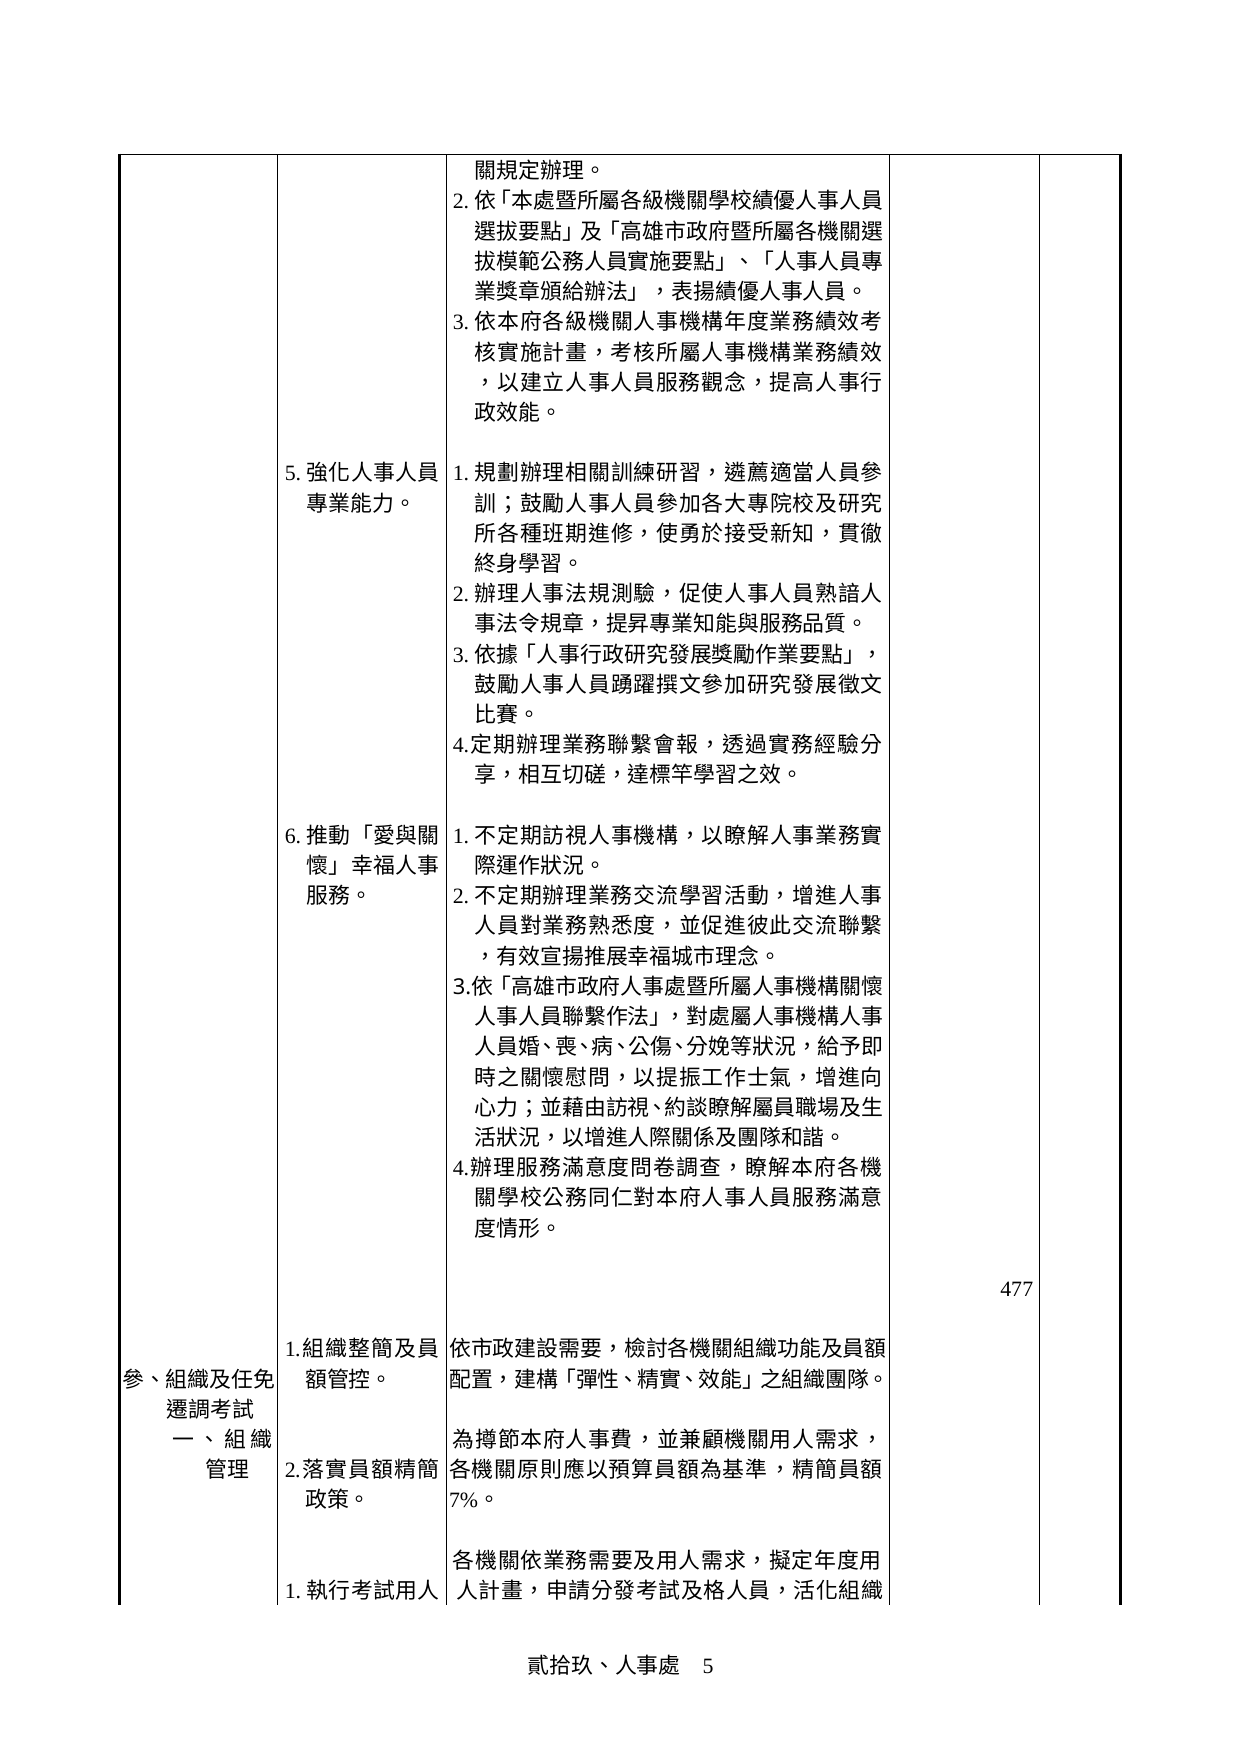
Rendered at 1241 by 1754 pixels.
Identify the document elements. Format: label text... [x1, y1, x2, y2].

table_cell 參、組織及任免遷調考試 一、組織管理 [121, 155, 277, 1604]
table_cell 11,227 840 477 1,220 2,092 89,447 18,083 [890, 155, 1039, 1604]
table_cell [1040, 155, 1119, 1604]
table_cell 1.依照文書處理手冊、機關檔案管理作業手冊及有關法令規定辦理，並依檔案法相關規定，加強檔案管理﹔改善檔案庫房環境，便利檔案應用。 2.依照事務管理手冊辦理財產（物品）、出納、車輛等事務管理。 運用本府第二代公文管理系統，加強公文稽催，發掘問題適時改進，透過公文文書稽催管制與考核，提昇業務績效。 1. 配合各計畫年度施政重點與目標，落實零基預算精神籌編預算。 2. 嚴格執行本年度各項預算，使經費運用達到預期之效果。 1. 對公務人員個人之人事資料繼續建立及更新，保持正確詳實。 2. 輔導各機關學校依中央規定期限網路填報人事統計季報表。 3.依規定及輔導所屬機關按月填報公教人員待遇管理系統各項待遇（薪資）資料，並運用行政院人事行政總處設計之「人事資料考核系統」，查核資料之正確性。 編印職員名錄，分發有關機關及人員參考。 購置電腦軟硬體設備。 1.辦理促進性別平權、推動性別主流化相關政策宣導活動。 2.針對不同層級人員，辦理性別主流化分級訓練課程，以深耕本府同仁性別平權意識。 3.本府各機關委員會(會報、小組)委員之聘(派)兼，以單一性別不低於委員總人數三分之一為目標，並每年追蹤檢討改善情形。 善盡監督輔導之責，使公務人員協會良性發展，以共創政府與公務人員雙贏新猷。 1.適時宣導各項新訂(修正)之人事法規，俾使機關同仁了解制定（修正）之背景意義，以維護同仁之權益。 2.針對現行公務人事法規（包括法律、命令、行政規則或行政函釋等）主動提出興革建議，增進行政效能。 3.建置人事業務知識平台，隨時檢討、更新相關人事業務標準作業流程，藉由標準化、統一化、系統化之作業程序，俾簡化作業流程、改善行政效能及服務品質。 1.就市府同仁之工作、生活、理財、時間管理等提供員工協助相關措施並宣導相關資源，給予同仁多面向協助。 2.持續建置並深化本府「關懷員」機制，培養具備基礎心理諮商輔導概念及助人技巧之關懷員，適時提供週遭同仁關心與協助。 3.開辦身心靈提昇相關課程，多方面關照市府同仁身心靈健康。 4.推廣本府員工心理諮商輔導機制，賡續委託心理諮商專業機構提供本府同仁諮商服務外，並製作數位教材，加強宣導「心理諮商」之概念及效益。 5.豐富員工協助方案網路專區內容，提供市府同仁員工協助方案相關資訊、心理健康資源及相關優良影片、書籍資訊分享。 召開各項人事業務集會宣達人事政策、檢討人事業務得失及研商改進人事業務，提昇人事體系執行力。 切實依照行政院所屬各級人事機構人員設置管理要點執行人事主管職期調任。 依照高普考試、地方特種考試等錄取人員任用計畫提列薦任第9職等以下職缺，申請高普考試、地方特種考試分發，以促進新陳代謝，提高人事人員素質。 1. 依據公務人員陞遷法暨其施行細則及本處暨所屬人事機構人事人員陞遷序列表等相關規定辦理。 2. 依「本處暨所屬各級機關學校績優人事人員選拔要點」及「高雄市政府暨所屬各機關選拔模範公務人員實施要點」、「人事人員專業獎章頒給辦法」，表揚績優人事人員。 3. 依本府各級機關人事機構年度業務績效考核實施計畫，考核所屬人事機構業務績效，以建立人事人員服務觀念，提高人事行政效能。 1. 規劃辦理相關訓練研習，遴薦適當人員參訓；鼓勵人事人員參加各大專院校及研究所各種班期進修，使勇於接受新知，貫徹終身學習。 2. 辦理人事法規測驗，促使人事人員熟諳人事法令規章，提昇專業知能與服務品質。 3. 依據「人事行政研究發展獎勵作業要點」，鼓勵人事人員踴躍撰文參加研究發展徵文比賽。 4.定期辦理業務聯繫會報，透過實務經驗分享，相互切磋，達標竿學習之效。 1. 不定期訪視人事機構，以瞭解人事業務實際運作狀況。 2. 不定期辦理業務交流學習活動，增進人事人員對業務熟悉度，並促進彼此交流聯繫，有效宣揚推展幸福城市理念。 3.依「高雄市政府人事處暨所屬人事機構關懷人事人員聯繫作法」，對處屬人事機構人事人員婚、喪、病、公傷、分娩等狀況，給予即時之關懷慰問，以提振工作士氣，增進向心力；並藉由訪視、約談瞭解屬員職場及生活狀況，以增進人際關係及團隊和諧。 4.辦理服務滿意度問卷調查，瞭解本府各機關學校公務同仁對本府人事人員服務滿意度情形。 依市政建設需要，檢討各機關組織功能及員額配置，建構「彈性、精實、效能」之組織團隊。 為撙節本府人事費，並兼顧機關用人需求，各機關原則應以預算員額為基準，精簡員額7%。 各機關依業務需要及用人需求，擬定年度用人計畫，申請分發考試及格人員，活化組織人力並提高人員素質。 1. 各機關職務出缺時，除申請分發考試及格人員外，均依「公務人員任用法」、「現職公務人員調任辦法」、「公務人員陞遷法」及相關法令規定嚴格審核資格條件後核派，並依限辦理銓審、任命。 2. 依照「行政院限制所屬公務人員借調及兼職要點」規定辦理借調及兼職，借調期滿後即行歸建。 1. 責成各機關學校確實依照「公務人員陞遷法」，辦理人員遷調，拔擢及培育人才。 2. 督促本府各機關學校確實依照授權規定辦理薦任第九職等非主管現職人員及薦任第八職等以下主管現職人員之陞遷調派。 3. 督促各機關依照「公務人員陞遷法」第13條及「高雄市政府及所屬各級機關學校公務人員職務遷調要點」相關規定辦理各類人員職務遷調，加強職務歷練。 4. 各機關外補之職缺，應登錄本府網站公告徵才，以公平、公正、公開之程序，甄遴優秀人才。 嚴格審核各機關所提新增約聘僱案件及103年續聘僱案件，以確實管制員額，並促請各機關確實辦理約聘僱人員考核，以獎優汰劣，提昇服務效能。 1. 督促各機關足額進用身心障礙人員及原住民。遇有人員異動時，迅速於當月遴員補足。 2. 督促各機關學校依行政院人事行政總處規定按時上網填報「人力資源管理系統」作業。 1. 辦理公務人員高普考、地方政府公務人員特考、醫事人員檢覈筆試、警察特考、身心障礙人員特考、司法人員特考、專技高普考等十多項國家考試南部考區試務，方便本市市民及南部民眾的應考，並增加本市商機。 2. 協助洽借、佈置試場；協調警察局、環保局、水利局、電力公司、自來水公司、公車處等支援，務期各項考試圓滿完成。 1. 結合市政發展遠景，導入多元學習技法，提昇公務人員專業知能，培養全方位工作能力。 2. 推動「廉正」、「忠誠」、「專業」、「效能」、「關懷」核心價值觀，期使公務人員廉潔公正，具有高尚人格；增進專業知能，追求高績效產出；運用有效方法、簡化行政程序；時時以民眾福祉為念、提供親切服務。 3.積極培訓初、中、高階主管人員核心能力，有效發展接班人培訓計畫，訂定「高雄市政 府儲備中階主管培育計畫」，培育中階主管，建立人才庫；依據府屬機關業務特性，選定「專業核心能力項目」，規劃相關專業知能訓練，實踐本府發展願景。 4. 訂定「高雄市政府及所屬各機關學校公務人員進修費用補助原則」，請各機關寬列進修預算，鼓勵同仁至鄰近大學進修，提高本府公務人力素質。 1.配合重要政策，與本府各局處合作自製數位教材，以推展各施政之核心理念，俾便公務同仁了解與運用。 2.持續與全國相關研習機構交換課程，含市政、人文、法制及管理類等多媒體互動課程，提供公教人員多元學習，增加知能並達成節省公帑之多重目的。 1.推動輔導公務人員通過英語能力測驗各項激勵措施，以提昇府屬公務人員通過英檢人數比例。 2.主動辦理英語檢定集體測驗，洽請經認證之相關機構到府服務，避免同仁舟車勞頓，影響學習測驗效果，並提供同仁多元選擇機會，提高通過率。 3.凡報名參加英語能力測驗者，補助英檢報名費用。 4. 辦理各類英語活動，促進英語學習多元化、活潑化、工作化與情境化，以營造優質學習氣氛，提高英語學習興趣。 5.逐年提昇所屬公務人員通過英語能力檢定測驗人數比例，加強推動公務人員通過英檢測驗，以達成行政院目標值。 6.建置機關英語版全球資訊網頁。 7.辦理英檢、英語會話、公務英語等多元化學習課程，以提昇英語能力。 1. 委任升薦任官等訓練 為激勵基層公務人員工作士氣，暢通陞遷管道，遴員參加委任公務人員晉升薦任官等訓練，就府屬各機關學校具公務人員任用法第17條第6項所定資格條件人員，依評分標準表評比資績，提經甄審委員會審查後遴選參訓。 2. 薦任升簡任官等訓練 為儲備簡任高階公務人才，遴員參加薦任公務人員晉升簡任官等訓練，就府屬各機關具公務人員任用法第17條第1、2、3、4、5、8項所定資格條件或情形人員，提經本府審查委員會審查遴選參訓。 依「公務人員考績法」暨施行細則、「行政院及各級行政機關學校公務人員獎懲案件處理辦法」、「高雄市政府及所屬各機關公務人員獎懲案件處理要點」等規定，本綜覈名實、信賞必罰之原則，辦理獎懲案件，並恪守獎懲公開、客觀公正、適切允當之要求，把握時效，以達激濁揚清之效，建立廉能政府。 依「行政院表揚模範公務人員要點」及「高雄市政府暨所屬機關選拔模範公務人員實施要點」規定，選拔表揚模範公務人員，以鼓舞士氣。 凡公務人員有特殊功績、勞績或優良事蹟，依規定專案請頒功績、楷模獎章外，服務成績優良者，於退休（職）、資遣、辭職或死亡時，任職滿40年者，請頒特等服務獎章；任職滿30年者，請頒一等服務獎章；任職滿20年者，請頒二等服務獎章；任職滿10年者，請頒三等服務獎章。 依「公務人員考績法」暨施行細則及「高雄市政府評列各機關公務人員年終考績甲等人數比率作業要點」，作為各機關評列所屬人員年終考績考列甲等人數比率之參據，期透過個人工作考核與團體績效之結合，作客觀公平之考核，以彰顯考績功能。 依「行政院及所屬各機關公務人員平時考核要點」規定落實平時考核工作並詳實建立公務人員工作、操行、學識及才能等各項考核資料，作為辦理年終考績、任免、獎懲、陞遷、培育、訓練、進修等之重要準據。 依「公務人員保障法」等相關規定辦理保障救濟申訴、再申訴、復審業務，除加強宣導外，並開辦相關法制教育訓練課程，期使各機關承辦人嫻熟法令與作業程序，以維護公務人員權益，提昇行政效能。 1. 依據「公務人員俸給法」、「公務人員加給給與辦法」、「全國軍公教員工待遇支給要點」及相關規定支給員工待遇。 2. 依據「公教人員保險法」及「全民健康保險法」辦理公教人員暨眷屬保險。 依據「公務人員因公傷殘死亡慰問金發給辦法」辦理員工因公傷亡慰問。 1.輔導各機關學校辦理員工文康及社團活動。 2.規劃辦理單身聯誼活動，擴大單身員工社交生活領域，增進兩性互動及情感交流機會。 宣導旅遊新知及結合行政院人事行政總處年度旅遊資訊，提供員工多元旅遊資訊，鼓勵公教人員從事戶外運動與休閒活動。 1. 依調查資料對屆齡或自願退休（職）人員列冊管制，並依法辦理核退。 2. 對於傷殘退休（職）人員，依據公教人員保險殘廢給付標準表予以審查，並按退休之規定辦理核退。 3. 審核各機關函報不適任現職人員，經中央衛生主管機關評鑑合格地區醫院證明身心衰弱，致不堪勝任職務者，凡合於退休或資遣規定予以辦理退休或資遣。 現職人員死亡時，由服務單位依其遺囑或遺族之申請辦理撫卹。 1.依照行政院頒「退休人員照護事項」、「公務人員遺族照護辦法」等相關規定辦理照護。 2. 依照考試院頒「早期退休支領一次退休金生活特別困難之退休公教人員發給年節特別照護金作業要點」辦理特別照護事宜。 依期於行政院人事行政總處e-cpa人力資源管理系統之軍公教人員退休撫卹資料調查表系統覈實填報、配合退休撫卹制度改革加強宣導並辦理相關作業、按時繳納當月退撫基金費用，並督導所屬人事機構確實執行。 依據「高雄市政府人事處推動退休公教員工參與志願服務實施計畫」並配合「高雄市政府社會局志願服務推廣中心」，鼓勵現職及退休員工踴躍參與志願服務，媒合服務弱勢族群，推動健康城市。 1. 依據「中央公教人員購置住宅輔助要點」處理79年度至97年度公教住宅貸款貼補利息及手續費。 2. 依據「中央公教人員急難貸款實施要點」，辦理員工各項急難貸款事宜。 應用核心能力導向，規劃學習地圖，擬訂具續接性課程，將課程深度依不同級別予以延伸，跳脫單點式的培訓模式，建構出系統學習模型，導引本府公務人員持續不斷的學習成長。 1.結合大專院校及其他專業機構培育各類市政治理專業人才，並以專業認證方式，共同核發證照，深化學習成效。 2.與大專院校合作規劃學習地圖，並對完成各階段課程者與合作學校共同核發證書，以鼓勵系統化學習。 3.依各校系所之特色專長選擇不同合作模式，促成雙方在公共事務、人力資源等領域互助與成長，擔任雙方合作人力平台，落實本府與各校在學術研討會、教育訓練師資支援、專業諮詢服務以及學生市政實習等交流，達成跨校策略合作。 1. 有系統的徵集市政所需整合性知識，讓具有創意與優質服務之「高雄經驗」以個案型態予以傳承；另配合本府施政重點與發展公務知能，製作具在地特色之數位教材，透過國內外認證，成為e化教材品質之保證。 2. 發展個案教學、問題導向學習、微型教學、兵棋推演等特色教學方法，將多元訓練方法導入公務人力培育課程，提昇訓練成效。 3.深化與本市大學校院實質合作並擴大聯盟效益，依據各校特色建立人力培訓之合作關係，可達到產官學資源整合外，更能提昇公務人力素質與公共政策結合民意的市政目標，營造南台灣公務部門與學術界「共生共榮、互惠共享」合作之典範。。 1.設置「港都e學苑」數位學習平台，提供多媒體影音課程分為管理、語文、科技、法制、市政、人文、生活共7大類，另有性別主流化、環境教育及溝通等3特殊類別，共計有數位課程合計6百餘門。 2.因應線上學習人數增加，提供較高穩定性與效率的線上學習環境，建置更具負載能力學習平台，軟體改版更新與提昇，提高「港都e學苑」數位學習網站平台效能與系統的穩定性。 3.面對無線網路環境及行動裝置發展成熟與普及化，配合智慧型手機不同系統規劃行動學習網。 [447, 155, 889, 1604]
table_cell 1. 強化文書、檔案管理及事務管理。 2. 提昇公文處理時效，促進行政效率。 配合施政計畫編列預算據以執行，以提高施政績效。 1.建立公務人員人事資料。 2. 編印職員名錄。 3.購置資訊軟硬體設備。 1.深耕性別平權意識。 2.協助公務人員協會良性發展。 3.精進人事法制及行政效能。 4.提昇員工身心靈健康，營造人性關懷組織文化。 1. 宣達人事法令鬆綁政策，增進行政效能。 2. 確實執行人事主管職期輪調。 3. 提高人事人員素質。 4. 人事人員陞遷獎懲公開。 5. 強化人事人員專業能力。 6. 推動「愛與關懷」幸福人事服務。 1.組織整簡及員額管控。 2.落實員額精簡政策。 1. 執行考試用人政策。 2.人員之遷調，內陞外補並重。 3. 建立優良陞遷環境，期人與事密切配合。 4. 約聘僱人員之管控與考核。 賡續執行足額進用身心障礙人員及原住民。 辦理年度國家考試南部考區試務工作。 1. 推動終身學習，重視組織發展，積極推動組織學習之深化及擴散，開創自主學習，型塑優質文化。 2.製作優質數位課程，協助推動重要施政核心理念，並提昇公務知能。 3. 運用多元學習管道，活用各項機制與方法，激發公務人員英語學習興趣，厚植公務人員英語能力。 4. 辦理升官等訓練，提振公務人員士氣。 1. 表彰績優惕勵頑劣。 (1)覈實辦理獎懲。 (2)選拔模範公務人員。 (3)請頒公教人員服務獎章。 2.加強平時考核及法規宣導。 (1)結合績效落實考績。 (2)責成各級主管人員加強對府屬員工之考核。 (3)暢通申訴管道，保障公務人員權益。 1. 辦理俸給、待遇及福利。 2.慰問因公傷亡公務員工。 3.辦理員工社團及單身聯誼。 4.輔導員工規劃休閒活動。 1. 辦理退休與資遣。 2. 辦理撫卹。 3. 照顧退休人員及在職亡故人員遺族。 4.按時於e-CPA調查表系統正確填報相關資料。 推動現職及退休員工參與志願服務。 依據有關法令處理住宅輔購貸款及辦理急難貸款。 1.建構學習地圖，發展系統學習。 2.發展專業認證，塑造訓練品牌。 3.發展專業教材，落實多元培訓，推動培訓策略聯盟。 4.深耕本府數位學習平台-「港都e學苑」，提昇公務人員數位學習成效。 。 [278, 155, 446, 1604]
